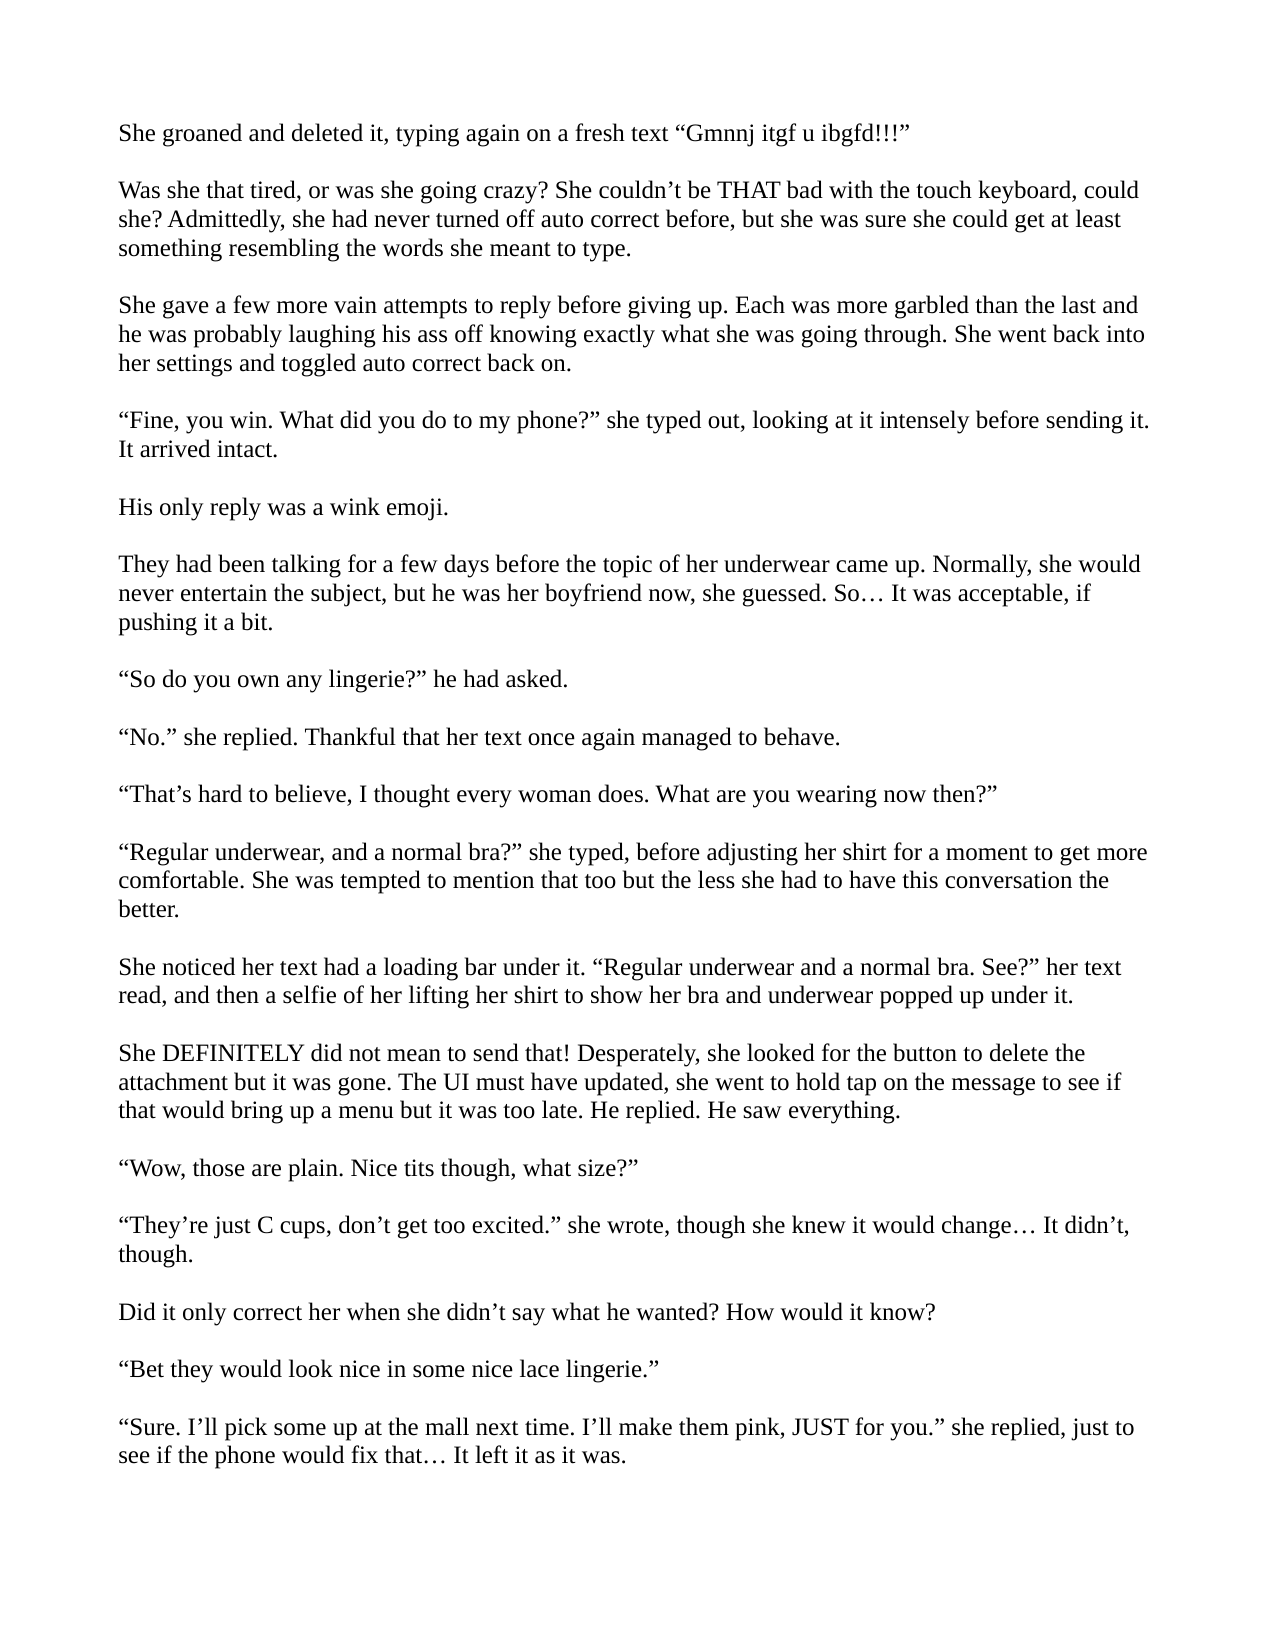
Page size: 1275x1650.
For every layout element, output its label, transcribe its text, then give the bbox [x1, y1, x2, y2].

text She gave a few more vain attempts to reply before giving up. Each was more garbled than the last and he was probably laughing his ass off knowing exactly what she was going through. She went back into her settings and toggled auto correct back on. [118, 291, 1157, 377]
text She noticed her text had a loading bar under it. “Regular underwear and a normal bra. See?” her text read, and then a selfie of her lifting her shirt to show her bra and underwear popped up under it. [118, 952, 1157, 1009]
text Was she that tired, or was she going crazy? She couldn’t be THAT bad with the touch keyboard, could she? Admittedly, she had never turned off auto correct before, but she was sure she could get at least something resembling the words she meant to type. [118, 176, 1157, 262]
text “Wow, those are plain. Nice tits though, what size?” [118, 1153, 1157, 1182]
text His only reply was a wink emoji. [118, 492, 1157, 521]
text “So do you own any lingerie?” he had asked. [118, 664, 1157, 693]
text They had been talking for a few days before the topic of her underwear came up. Normally, she would never entertain the subject, but he was her boyfriend now, she guessed. So… It was acceptable, if pushing it a bit. [118, 549, 1157, 636]
text “That’s hard to believe, I thought every woman does. What are you wearing now then?” [118, 779, 1157, 808]
text “They’re just C cups, don’t get too excited.” she wrote, though she knew it would change… It didn’t, though. [118, 1211, 1157, 1268]
text “Regular underwear, and a normal bra?” she typed, before adjusting her shirt for a moment to get more comfortable. She was tempted to mention that too but the less she had to have this conversation the better. [118, 837, 1157, 923]
text “Sure. I’ll pick some up at the mall next time. I’ll make them pink, JUST for you.” she replied, just to see if the phone would fix that… It left it as it was. [118, 1412, 1157, 1469]
text “No.” she replied. Thankful that her text once again managed to behave. [118, 722, 1157, 751]
text “Fine, you win. What did you do to my phone?” she typed out, looking at it intensely before sending it. It arrived intact. [118, 406, 1157, 463]
text She groaned and deleted it, typing again on a fresh text “Gmnnj itgf u ibgfd!!!” [118, 118, 1157, 147]
text Did it only correct her when she didn’t say what he wanted? How would it know? [118, 1297, 1157, 1326]
text She DEFINITELY did not mean to send that! Desperately, she looked for the button to delete the attachment but it was gone. The UI must have updated, she went to hold tap on the message to see if that would bring up a menu but it was too late. He replied. He saw everything. [118, 1038, 1157, 1124]
text “Bet they would look nice in some nice lace lingerie.” [118, 1354, 1157, 1383]
